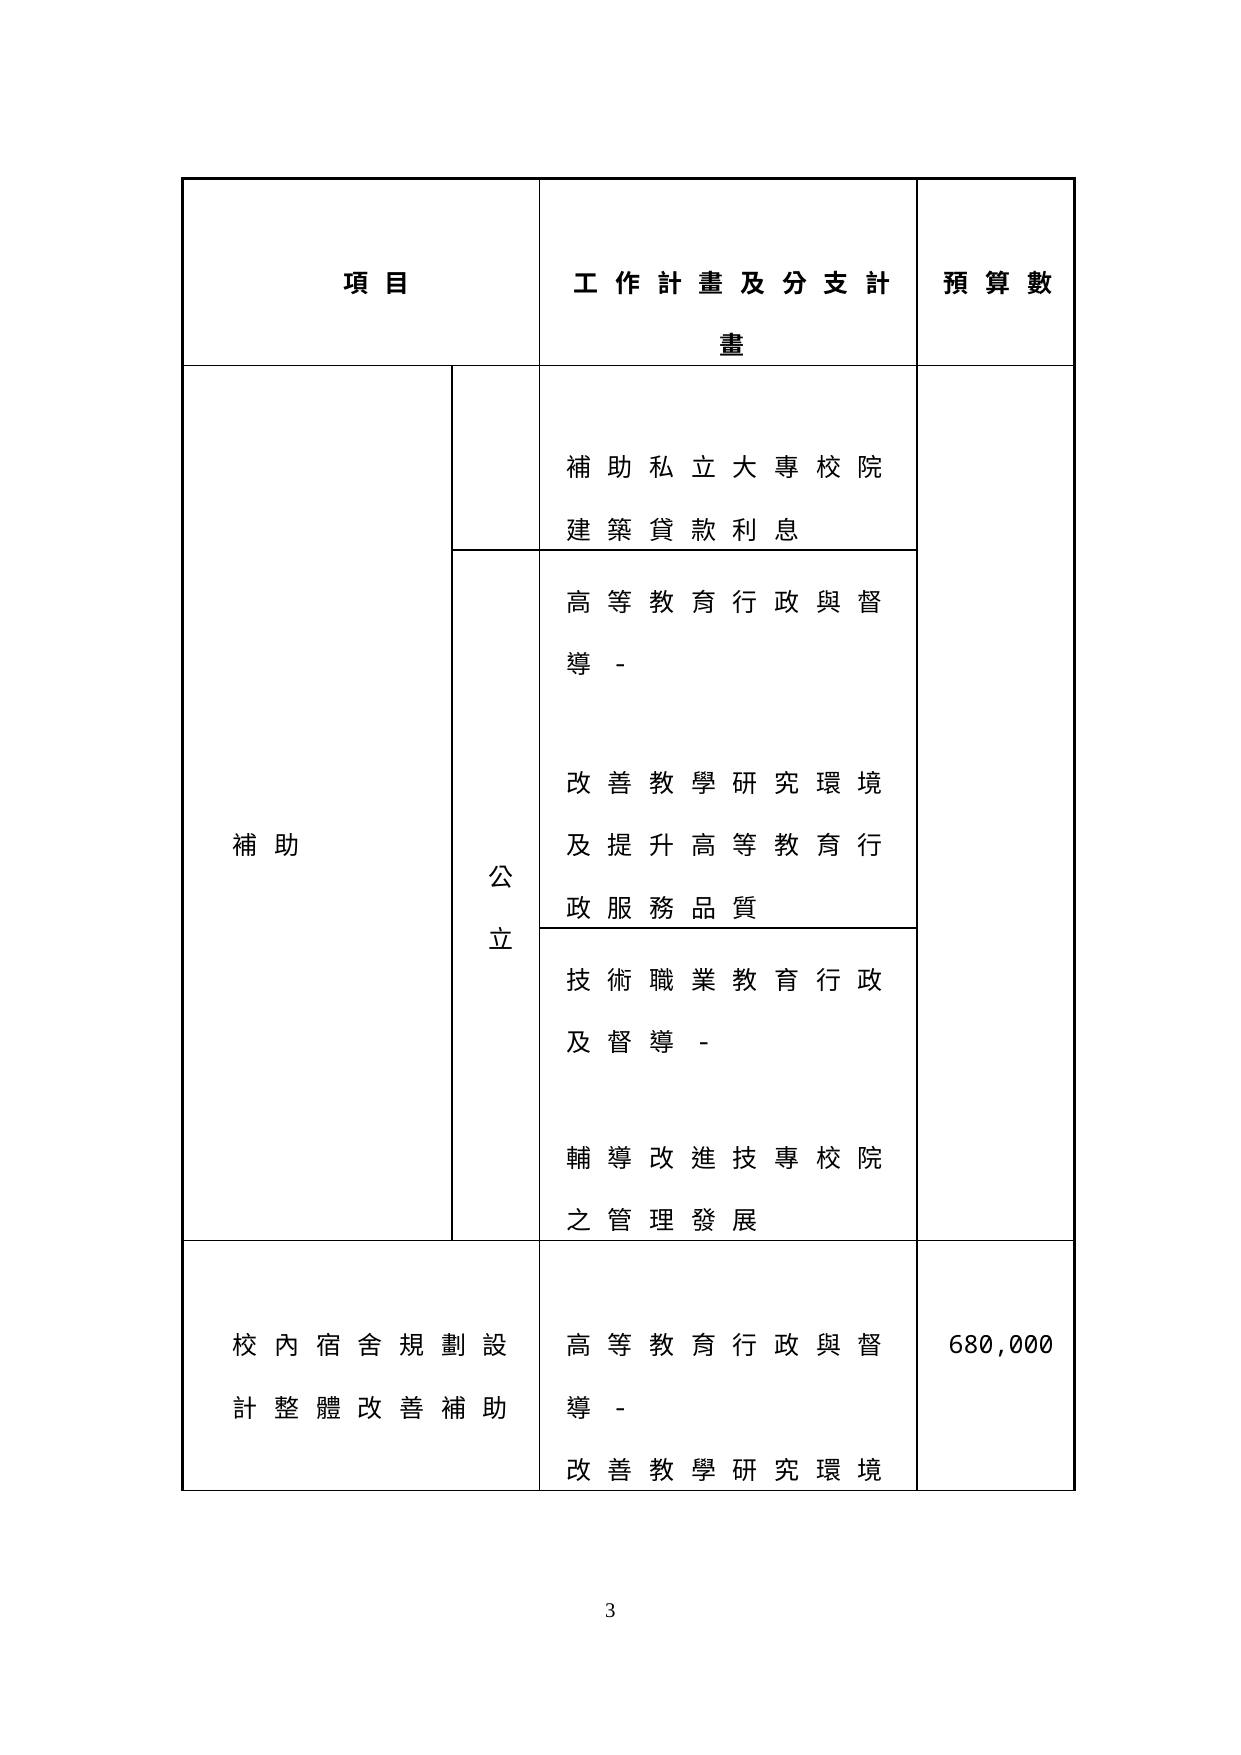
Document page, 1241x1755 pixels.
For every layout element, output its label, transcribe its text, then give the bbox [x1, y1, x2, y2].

table_cell 校內宿舍規劃設計整體改善補助 [184, 1241, 539, 1490]
table_header 項目 [184, 180, 539, 365]
table_cell 補助私立大專校院建築貸款利息 [540, 366, 916, 549]
table_cell 680,000 [918, 1241, 1073, 1490]
table_cell 高等教育行政與督導- 改善教學研究環境 [540, 1241, 916, 1490]
table_cell [918, 366, 1073, 1240]
table_cell 高等教育行政與督導- 改善教學研究環境及提升高等教育行政服務品質 [540, 551, 916, 927]
table_cell 公立 [453, 551, 539, 1240]
table_header 預算數 [918, 180, 1073, 365]
table_cell 技術職業教育行政及督導- 輔導改進技專校院之管理發展 [540, 929, 916, 1240]
table_cell [453, 366, 539, 549]
table_cell 補助 [184, 366, 451, 1240]
table_header 工作計畫及分支計畫 [540, 180, 916, 365]
